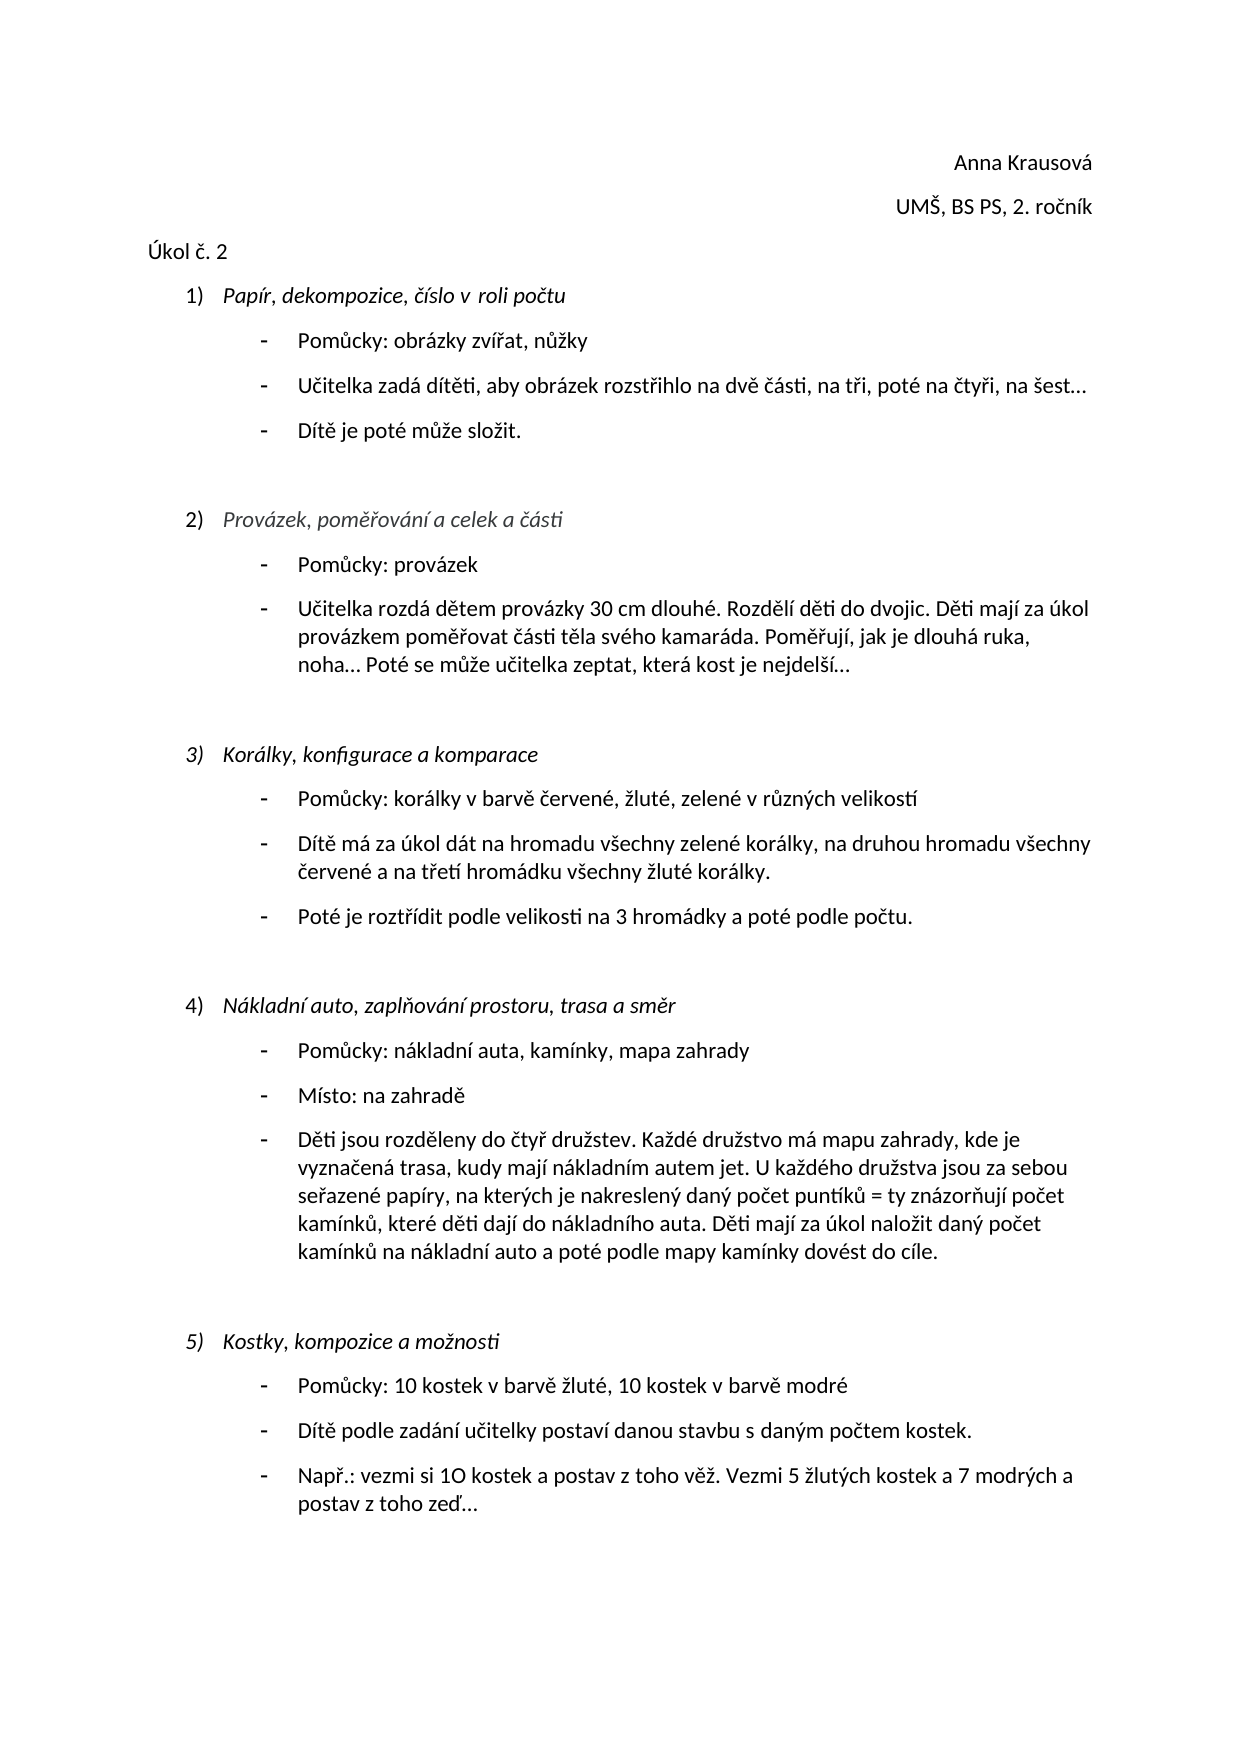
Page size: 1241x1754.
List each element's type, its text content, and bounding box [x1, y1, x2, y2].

list Kostky, kompozice a možnosti [185, 1327, 1093, 1355]
list Učitelka rozdá dětem provázky 30 cm dlouhé. Rozdělí děti do dvojic. Děti mají za úkol provázkem poměřovat části těla svého kamaráda. Poměřují, jak je dlouhá ruka, noha… Poté se může učitelka zeptat, která kost je nejdelší… [260, 594, 1093, 678]
list Dítě je poté může složit. [260, 416, 1093, 444]
list Pomůcky: 10 kostek v barvě žluté, 10 kostek v barvě modré [260, 1372, 1093, 1399]
list Pomůcky: korálky v barvě červené, žluté, zelené v různých velikostí [260, 784, 1093, 813]
list Děti jsou rozděleny do čtyř družstev. Každé družstvo má mapu zahrady, kde je vyznačená trasa, kudy mají nákladním autem jet. U každého družstva jsou za sebou seřazené papíry, na kterých je nakreslený daný počet puntíků = ty znázorňují počet kamínků, které děti dají do nákladního auta. Děti mají za úkol naložit daný počet kamínků na nákladní auto a poté podle mapy kamínky dovést do cíle. [260, 1125, 1093, 1266]
list Nákladní auto, zaplňování prostoru, trasa a směr [185, 991, 1093, 1019]
list Učitelka zadá dítěti, aby obrázek rozstřihlo na dvě části, na tři, poté na čtyři, na šest… [260, 371, 1093, 399]
list Např.: vezmi si 1O kostek a postav z toho věž. Vezmi 5 žlutých kostek a 7 modrých a postav z toho zeď… [260, 1461, 1093, 1517]
list Pomůcky: obrázky zvířat, nůžky [260, 326, 1093, 354]
list Pomůcky: provázek [260, 550, 1093, 578]
list Dítě má za úkol dát na hromadu všechny zelené korálky, na druhou hromadu všechny červené a na třetí hromádku všechny žluté korálky. [260, 829, 1093, 885]
list Korálky, konfigurace a komparace [185, 740, 1093, 768]
list Pomůcky: nákladní auta, kamínky, mapa zahrady [260, 1036, 1093, 1064]
text Anna Krausová [885, 148, 1093, 176]
text UMŠ, BS PS, 2. ročník [811, 192, 1093, 220]
list Místo: na zahradě [260, 1081, 1093, 1109]
list Poté je roztřídit podle velikosti na 3 hromádky a poté podle počtu. [260, 902, 1093, 930]
list Dítě podle zadání učitelky postaví danou stavbu s daným počtem kostek. [260, 1416, 1093, 1444]
text Úkol č. 2 [148, 237, 1093, 265]
list Papír, dekompozice, číslo v roli počtu [185, 282, 1093, 310]
list Provázek, poměřování a celek a části [185, 505, 1093, 533]
